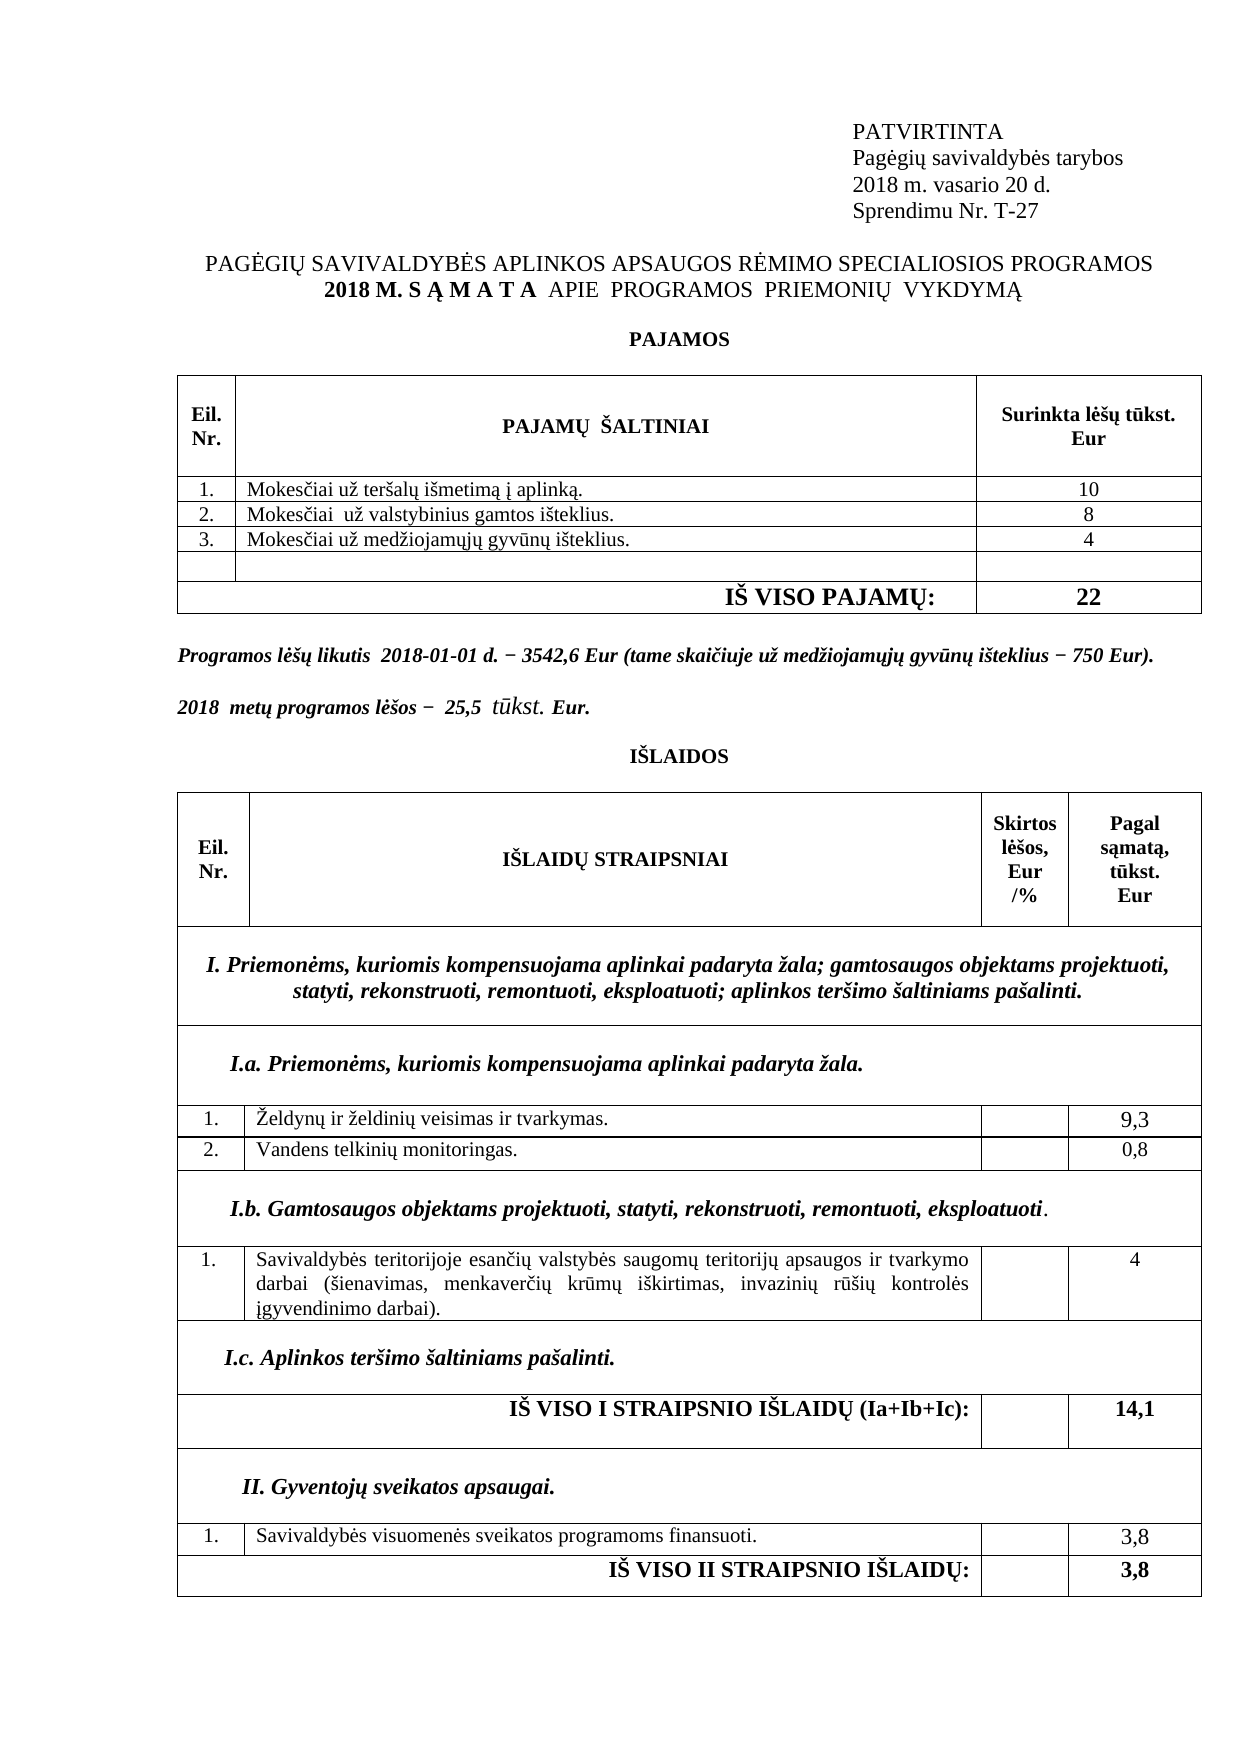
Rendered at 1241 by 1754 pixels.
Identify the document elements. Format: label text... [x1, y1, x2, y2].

table_header Surinkta lėšų tūkst. Eur [977, 376, 1201, 476]
table_header IŠLAIDŲ STRAIPSNIAI [250, 793, 981, 926]
table_cell II. Gyventojų sveikatos apsaugai. [178, 1449, 1201, 1522]
text PATVIRTINTA [852, 118, 1181, 144]
table_cell Želdynų ir želdinių veisimas ir tvarkymas. [245, 1106, 981, 1136]
table_cell 9,3 [1069, 1106, 1201, 1136]
table_cell [982, 1138, 1068, 1169]
table_cell 1. [178, 1524, 244, 1555]
table_cell 3,8 [1069, 1524, 1201, 1555]
table_cell [982, 1395, 1068, 1448]
text 2018 M. S Ą M A T A APIE PROGRAMOS PRIEMONIŲ VYKDYMĄ [177, 276, 1181, 303]
table_cell [982, 1524, 1068, 1555]
table_cell I. Priemonėms, kuriomis kompensuojama aplinkai padaryta žala; gamtosaugos objektams projektuoti, statyti, rekonstruoti, remontuoti, eksploatuoti; aplinkos teršimo šaltiniams pašalinti. [178, 927, 1201, 1025]
table_cell 3. [178, 527, 235, 551]
table_cell 0,8 [1069, 1138, 1201, 1169]
table_cell 2. [178, 1138, 244, 1169]
table_cell 4 [977, 527, 1201, 551]
table_cell [178, 552, 235, 581]
table_cell 2. [178, 502, 235, 526]
text PAJAMOS [177, 327, 1181, 351]
table_cell 3,8 [1069, 1556, 1201, 1596]
table_cell 10 [977, 477, 1201, 501]
table_cell 8 [977, 502, 1201, 526]
table_header Pagal sąmatą, tūkst. Eur [1069, 793, 1201, 926]
table_cell Savivaldybės visuomenės sveikatos programoms finansuoti. [245, 1524, 981, 1555]
table_cell I.c. Aplinkos teršimo šaltiniams pašalinti. [178, 1321, 1201, 1394]
table_cell I.b. Gamtosaugos objektams projektuoti, statyti, rekonstruoti, remontuoti, eksploatuoti. [178, 1171, 1201, 1246]
table_cell IŠ VISO PAJAMŲ: [178, 582, 976, 613]
table_header Skirtos lėšos, Eur /% [982, 793, 1068, 926]
table_cell Mokesčiai už teršalų išmetimą į aplinką. [236, 477, 976, 501]
table_cell [236, 552, 976, 581]
table_cell 4 [1069, 1247, 1201, 1319]
table_cell 14,1 [1069, 1395, 1201, 1448]
table_cell 22 [977, 582, 1201, 613]
table_cell Vandens telkinių monitoringas. [245, 1138, 981, 1169]
table_cell [982, 1247, 1068, 1319]
text PAGĖGIŲ SAVIVALDYBĖS APLINKOS APSAUGOS RĖMIMO SPECIALIOSIOS PROGRAMOS [177, 250, 1181, 276]
text Pagėgių savivaldybės tarybos [717, 144, 1181, 171]
table_header Eil. Nr. [178, 793, 249, 926]
table_cell [982, 1106, 1068, 1136]
table_cell Savivaldybės teritorijoje esančių valstybės saugomų teritorijų apsaugos ir tvarkymo darbai (šienavimas, menkaverčių krūmų iškirtimas, invazinių rūšių kontrolės įgyvendinimo darbai). [245, 1247, 981, 1319]
table_cell [977, 552, 1201, 581]
text 2018 metų programos lėšos − 25,5 tūkst. Eur. [177, 691, 1181, 719]
table_cell I.a. Priemonėms, kuriomis kompensuojama aplinkai padaryta žala. [178, 1026, 1201, 1105]
table_cell Mokesčiai už medžiojamųjų gyvūnų išteklius. [236, 527, 976, 551]
text Sprendimu Nr. T-27 [717, 197, 1181, 223]
text IŠLAIDOS [177, 744, 1181, 768]
table_cell Mokesčiai už valstybinius gamtos išteklius. [236, 502, 976, 526]
table_header Eil. Nr. [178, 376, 235, 476]
text 2018 m. vasario 20 d. [717, 171, 1181, 197]
table_cell IŠ VISO I STRAIPSNIO IŠLAIDŲ (Ia+Ib+Ic): [178, 1395, 981, 1448]
table_cell 1. [178, 477, 235, 501]
table_cell 1. [178, 1106, 244, 1136]
text Programos lėšų likutis 2018-01-01 d. − 3542,6 Eur (tame skaičiuje už medžiojamųjų gyvūnų išteklius − 750 Eur). [177, 643, 1181, 667]
table_cell [982, 1556, 1068, 1596]
table_cell 1. [178, 1247, 244, 1319]
table_cell IŠ VISO II STRAIPSNIO IŠLAIDŲ: [178, 1556, 981, 1596]
table_header PAJAMŲ ŠALTINIAI [236, 376, 976, 476]
